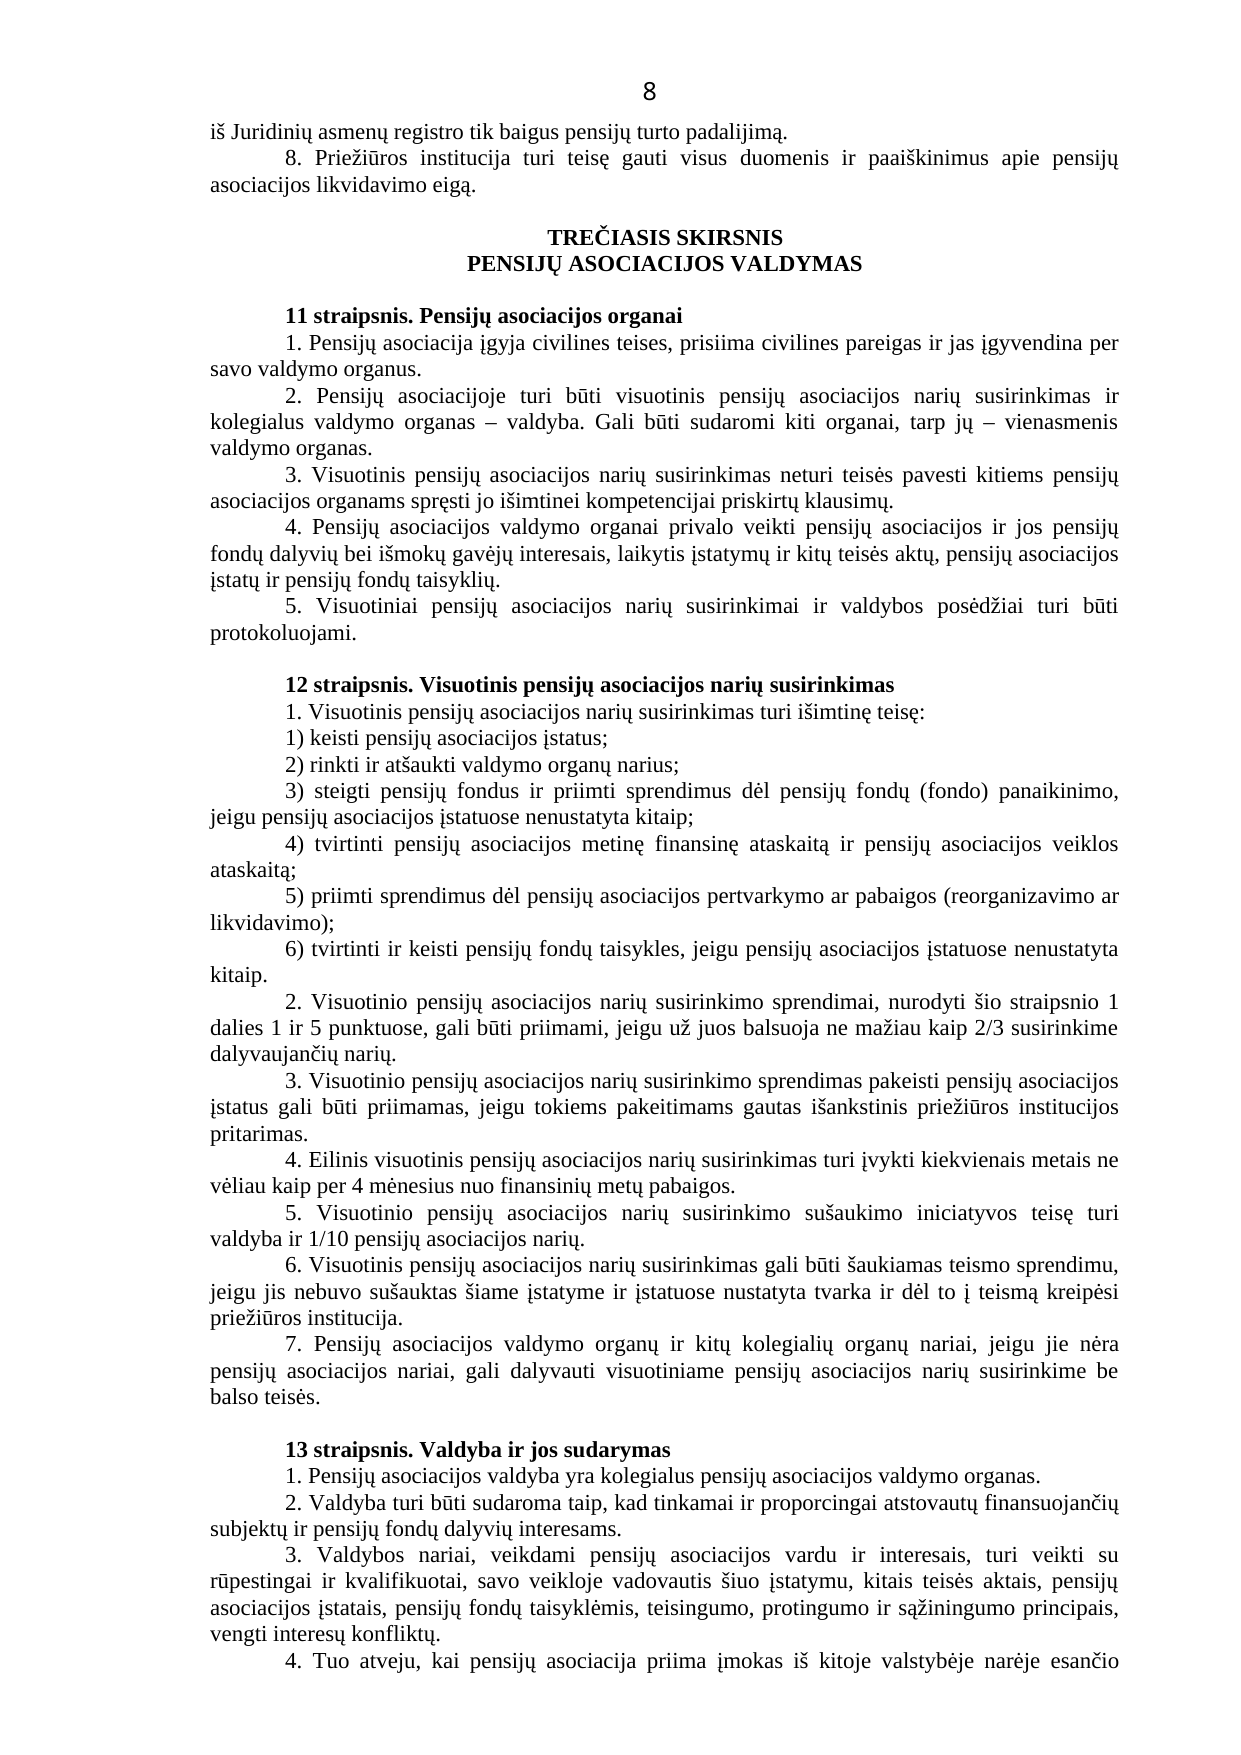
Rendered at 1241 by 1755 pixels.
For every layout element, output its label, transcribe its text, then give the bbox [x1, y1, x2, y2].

text 2. Valdyba turi būti sudaroma taip, kad tinkamai ir proporcingai atstovautų finansuojančių subjektų ir pensijų fondų dalyvių interesams. [210, 1488, 1120, 1541]
text 2. Pensijų asociacijoje turi būti visuotinis pensijų asociacijos narių susirinkimas ir kolegialus valdymo organas – valdyba. Gali būti sudaromi kiti organai, tarp jų – vienasmenis valdymo organas. [210, 382, 1120, 461]
text 5. Visuotiniai pensijų asociacijos narių susirinkimai ir valdybos posėdžiai turi būti protokoluojami. [210, 592, 1120, 645]
text 1) keisti pensijų asociacijos įstatus; [210, 724, 1120, 751]
text 3. Valdybos nariai, veikdami pensijų asociacijos vardu ir interesais, turi veikti su rūpestingai ir kvalifikuotai, savo veikloje vadovautis šiuo įstatymu, kitais teisės aktais, pensijų asociacijos įstatais, pensijų fondų taisyklėmis, teisingumo, protingumo ir sąžiningumo principais, vengti interesų konfliktų. [210, 1541, 1120, 1647]
text PENSIJŲ ASOCIACIJOS VALDYMAS [210, 250, 1120, 276]
subtitle TREČIASIS SKIRSNIS [210, 223, 1120, 250]
text 1. Pensijų asociacija įgyja civilines teises, prisiima civilines pareigas ir jas įgyvendina per savo valdymo organus. [210, 329, 1120, 382]
text 2. Visuotinio pensijų asociacijos narių susirinkimo sprendimai, nurodyti šio straipsnio 1 dalies 1 ir 5 punktuose, gali būti priimami, jeigu už juos balsuoja ne mažiau kaip 2/3 susirinkime dalyvaujančių narių. [210, 988, 1120, 1067]
text 4. Pensijų asociacijos valdymo organai privalo veikti pensijų asociacijos ir jos pensijų fondų dalyvių bei išmokų gavėjų interesais, laikytis įstatymų ir kitų teisės aktų, pensijų asociacijos įstatų ir pensijų fondų taisyklių. [210, 513, 1120, 592]
text 3. Visuotinio pensijų asociacijos narių susirinkimo sprendimas pakeisti pensijų asociacijos įstatus gali būti priimamas, jeigu tokiems pakeitimams gautas išankstinis priežiūros institucijos pritarimas. [210, 1067, 1120, 1146]
text iš Juridinių asmenų registro tik baigus pensijų turto padalijimą. [210, 118, 1120, 144]
text 6. Visuotinis pensijų asociacijos narių susirinkimas gali būti šaukiamas teismo sprendimu, jeigu jis nebuvo sušauktas šiame įstatyme ir įstatuose nustatyta tvarka ir dėl to į teismą kreipėsi priežiūros institucija. [210, 1251, 1120, 1330]
text 3. Visuotinis pensijų asociacijos narių susirinkimas neturi teisės pavesti kitiems pensijų asociacijos organams spręsti jo išimtinei kompetencijai priskirtų klausimų. [210, 461, 1120, 513]
text 12 straipsnis. Visuotinis pensijų asociacijos narių susirinkimas [210, 672, 1120, 698]
text 3) steigti pensijų fondus ir priimti sprendimus dėl pensijų fondų (fondo) panaikinimo, jeigu pensijų asociacijos įstatuose nenustatyta kitaip; [210, 777, 1120, 830]
text 2) rinkti ir atšaukti valdymo organų narius; [210, 751, 1120, 777]
text 4) tvirtinti pensijų asociacijos metinę finansinę ataskaitą ir pensijų asociacijos veiklos ataskaitą; [210, 830, 1120, 882]
text 4. Tuo atveju, kai pensijų asociacija priima įmokas iš kitoje valstybėje narėje esančio [210, 1647, 1120, 1673]
text 7. pensijų asociacijos valdymo organų ir kitų kolegialių organų nariai, jeigu jie nėra pensijų asociacijos nariai, gali dalyvauti visuotiniame pensijų asociacijos narių susirinkime be balso teisės. [210, 1330, 1120, 1409]
text 5. Visuotinio pensijų asociacijos narių susirinkimo sušaukimo iniciatyvos teisę turi valdyba ir 1/10 pensijų asociacijos narių. [210, 1199, 1120, 1251]
text 1. Visuotinis pensijų asociacijos narių susirinkimas turi išimtinę teisę: [210, 698, 1120, 724]
text 8. Priežiūros institucija turi teisę gauti visus duomenis ir paaiškinimus apie pensijų asociacijos likvidavimo eigą. [210, 144, 1120, 197]
text 11 straipsnis. Pensijų asociacijos organai [210, 303, 1120, 329]
text 4. Eilinis visuotinis pensijų asociacijos narių susirinkimas turi įvykti kiekvienais metais ne vėliau kaip per 4 mėnesius nuo finansinių metų pabaigos. [210, 1146, 1120, 1199]
text 13 straipsnis. Valdyba ir jos sudarymas [210, 1436, 1120, 1462]
text 1. Pensijų asociacijos valdyba yra kolegialus pensijų asociacijos valdymo organas. [210, 1462, 1120, 1488]
text 5) priimti sprendimus dėl pensijų asociacijos pertvarkymo ar pabaigos (reorganizavimo ar likvidavimo); [210, 882, 1120, 935]
text 6) tvirtinti ir keisti pensijų fondų taisykles, jeigu pensijų asociacijos įstatuose nenustatyta kitaip. [210, 935, 1120, 988]
